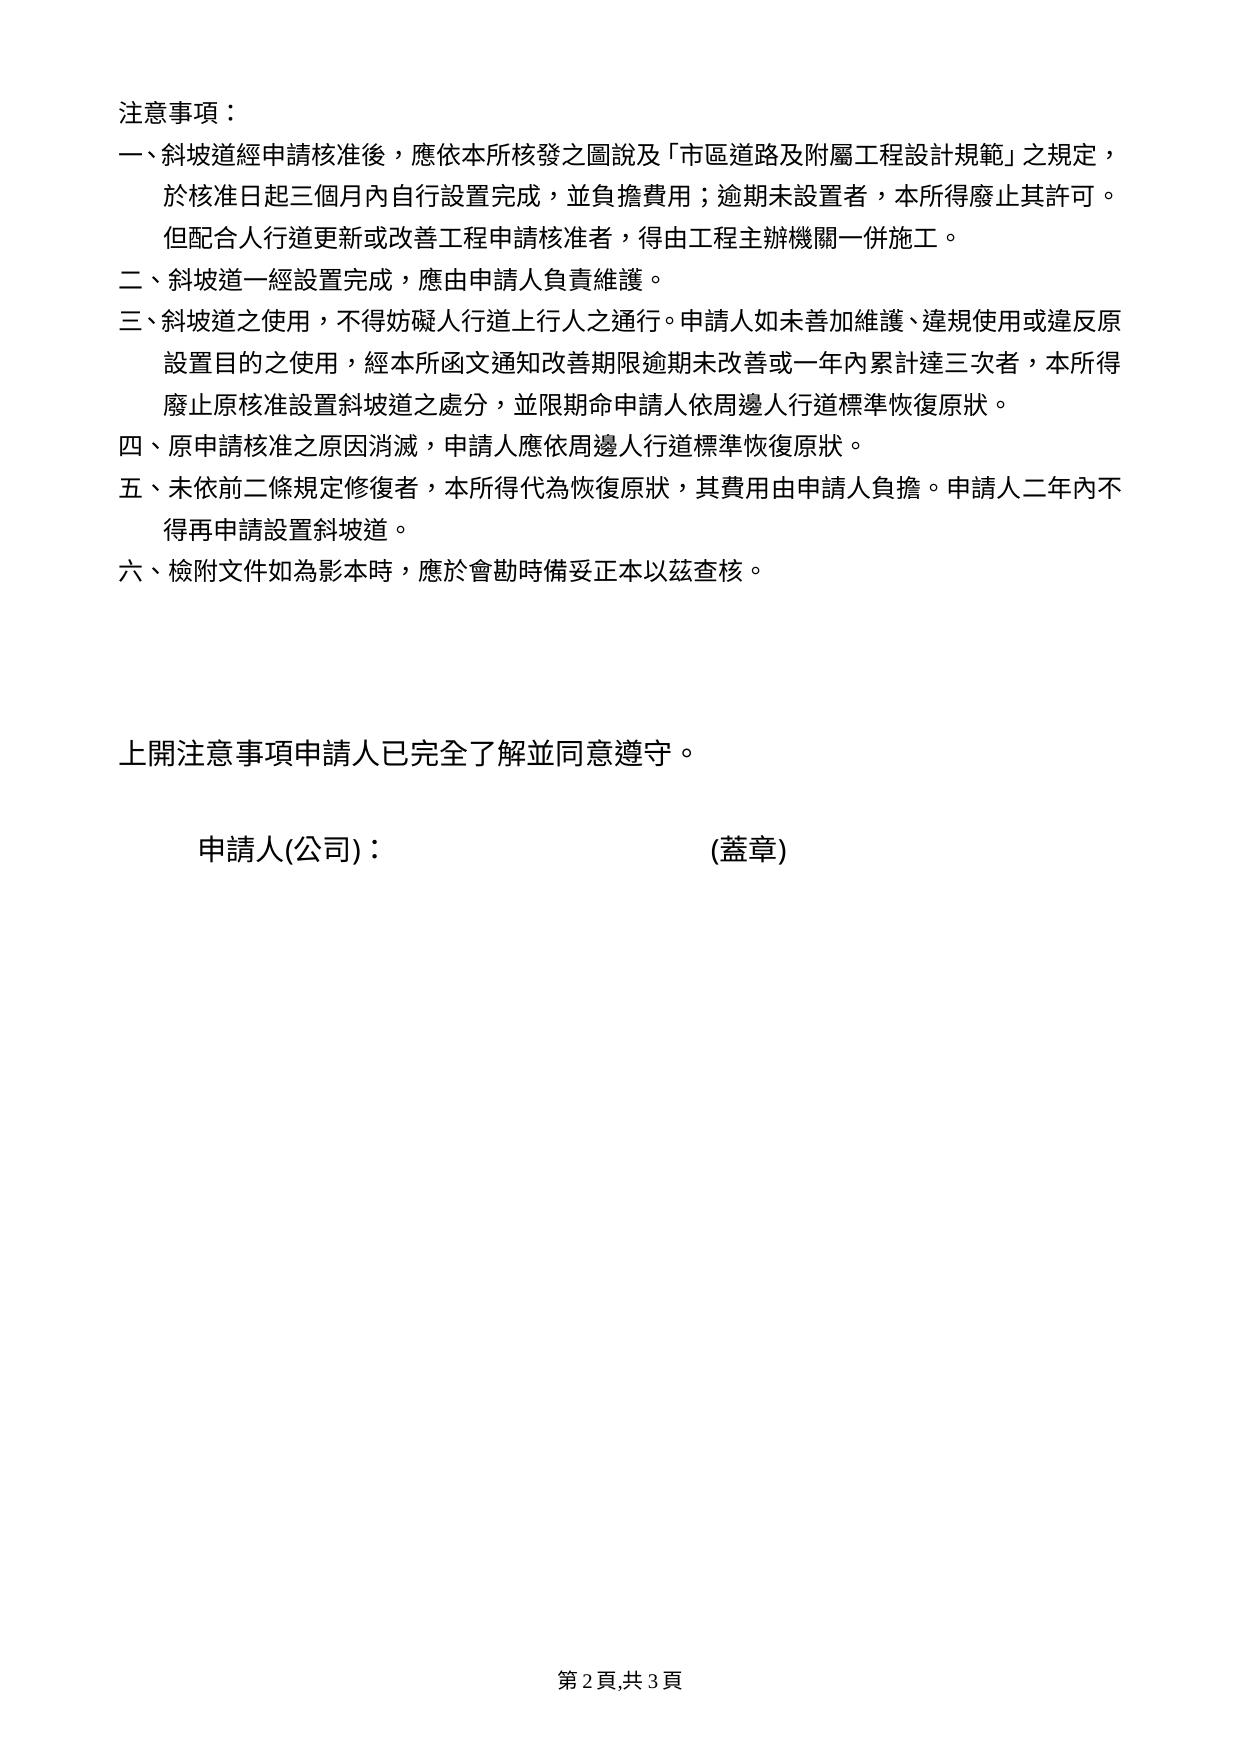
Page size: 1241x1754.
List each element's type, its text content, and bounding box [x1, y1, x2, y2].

text 注意事項： [118, 89, 1122, 131]
text 上開注意事項申請人已完全了解並同意遵守。 [118, 714, 1122, 789]
text 五、未依前二條規定修復者，本所得代為恢復原狀，其費用由申請人負擔。申請人二年內不得再申請設置斜坡道。 [118, 464, 1122, 547]
text 二、斜坡道一經設置完成，應由申請人負責維護。 [118, 256, 1122, 297]
text 三、斜坡道之使用，不得妨礙人行道上行人之通行。申請人如未善加維護、違規使用或違反原設置目的之使用，經本所函文通知改善期限逾期未改善或一年內累計達三次者，本所得廢止原核准設置斜坡道之處分，並限期命申請人依周邊人行道標準恢復原狀。 [118, 297, 1122, 422]
text 四、原申請核准之原因消滅，申請人應依周邊人行道標準恢復原狀。 [118, 422, 1122, 464]
text 一、斜坡道經申請核准後，應依本所核發之圖說及「市區道路及附屬工程設計規範」之規定，於核准日起三個月內自行設置完成，並負擔費用；逾期未設置者，本所得廢止其許可。但配合人行道更新或改善工程申請核准者，得由工程主辦機關一併施工。 [118, 131, 1122, 256]
text 申請人(公司)： (蓋章) [118, 827, 1122, 868]
text 六、檢附文件如為影本時，應於會勘時備妥正本以茲查核。 [118, 547, 1122, 589]
